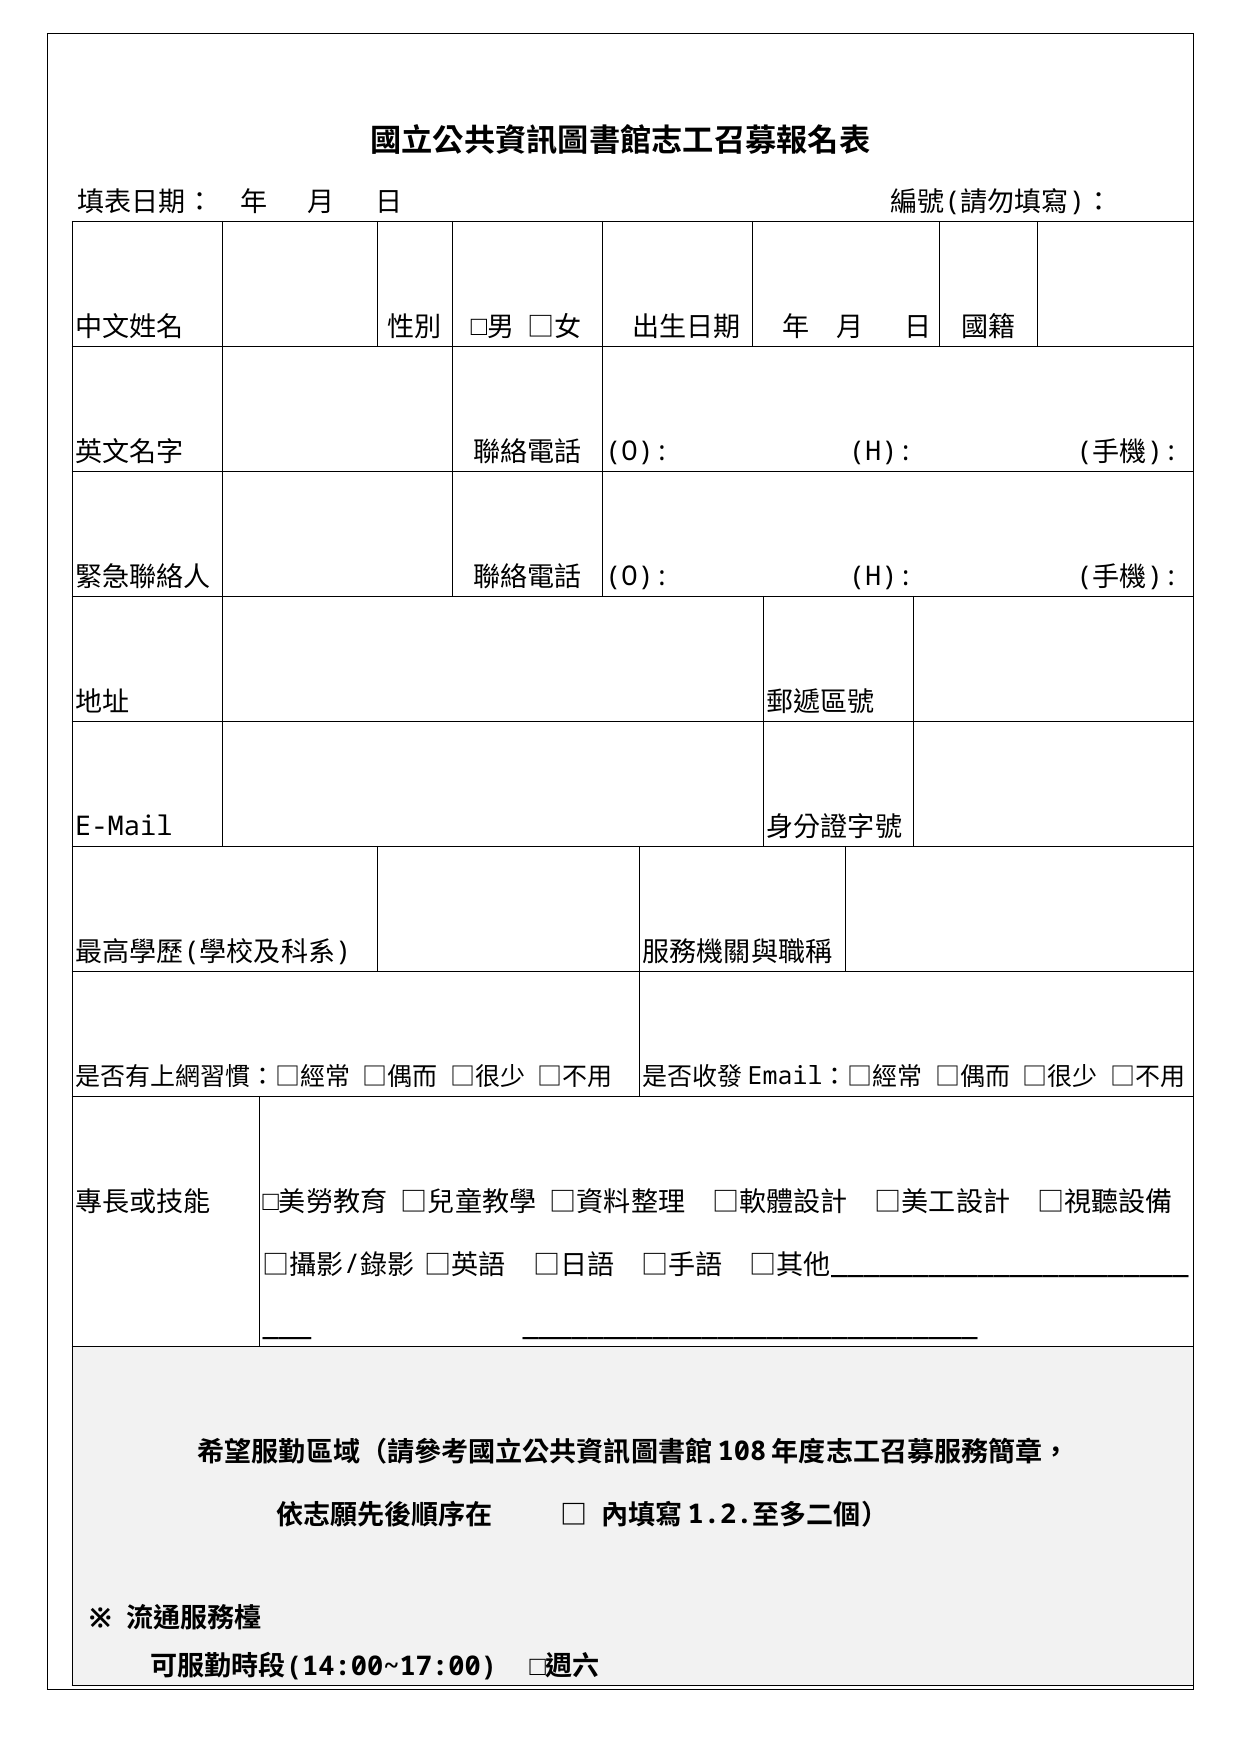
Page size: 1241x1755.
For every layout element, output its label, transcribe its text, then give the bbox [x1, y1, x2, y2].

table_cell [914, 722, 1193, 846]
table_cell 最高學歷(學校及科系) [73, 847, 377, 971]
table_cell 聯絡電話 [453, 347, 602, 471]
table_header 年 月 日 [753, 222, 939, 346]
table_cell 緊急聯絡人 [73, 472, 222, 596]
table_header 國籍 [940, 222, 1037, 346]
table_cell E-Mail [73, 722, 222, 846]
table_cell 地址 [73, 597, 222, 721]
table_header 國立公共資訊圖書館志工召募報名表 填表日期： 年 月 日 編號(請勿填寫)： [48, 34, 1193, 1689]
table_cell 專長或技能 [73, 1097, 259, 1346]
table_cell 是否有上網習慣：□經常 □偶而 □很少 □不用 [73, 972, 639, 1096]
table_cell 郵遞區號 [764, 597, 913, 721]
table_cell [378, 847, 639, 971]
table_header 出生日期 [603, 222, 752, 346]
table_cell □美勞教育 □兒童教學 □資料整理 □軟體設計 □美工設計 □視聽設備 □攝影/錄影 □英語 □日語 □手語 □其他_________________________ ____________________________ [260, 1097, 1193, 1346]
table_header 中文姓名 [73, 222, 222, 346]
table_header [223, 222, 377, 346]
table_header 性別 [378, 222, 452, 346]
table_cell [223, 722, 763, 846]
table_cell [223, 597, 763, 721]
table_cell [846, 847, 1193, 971]
table_cell (O): (H): (手機): [603, 472, 1193, 596]
table_header [1038, 222, 1193, 346]
table_cell 英文名字 [73, 347, 222, 471]
table_cell 服務機關與職稱 [640, 847, 845, 971]
table_cell (O): (H): (手機): [603, 347, 1193, 471]
table_cell [223, 472, 452, 596]
table_cell 聯絡電話 [453, 472, 602, 596]
table_cell [223, 347, 452, 471]
table_header □男 □女 [453, 222, 602, 346]
table_cell 身分證字號 [764, 722, 913, 846]
table_cell 希望服勤區域（請參考國立公共資訊圖書館108年度志工召募服務簡章， 依志願先後順序在 □ 內填寫1.2.至多二個） 流通服務檯 可服勤時段(14:00~17:00) □週六 [73, 1347, 1193, 1685]
table_cell [914, 597, 1193, 721]
table_cell 是否收發Email：□經常 □偶而 □很少 □不用 [640, 972, 1193, 1096]
